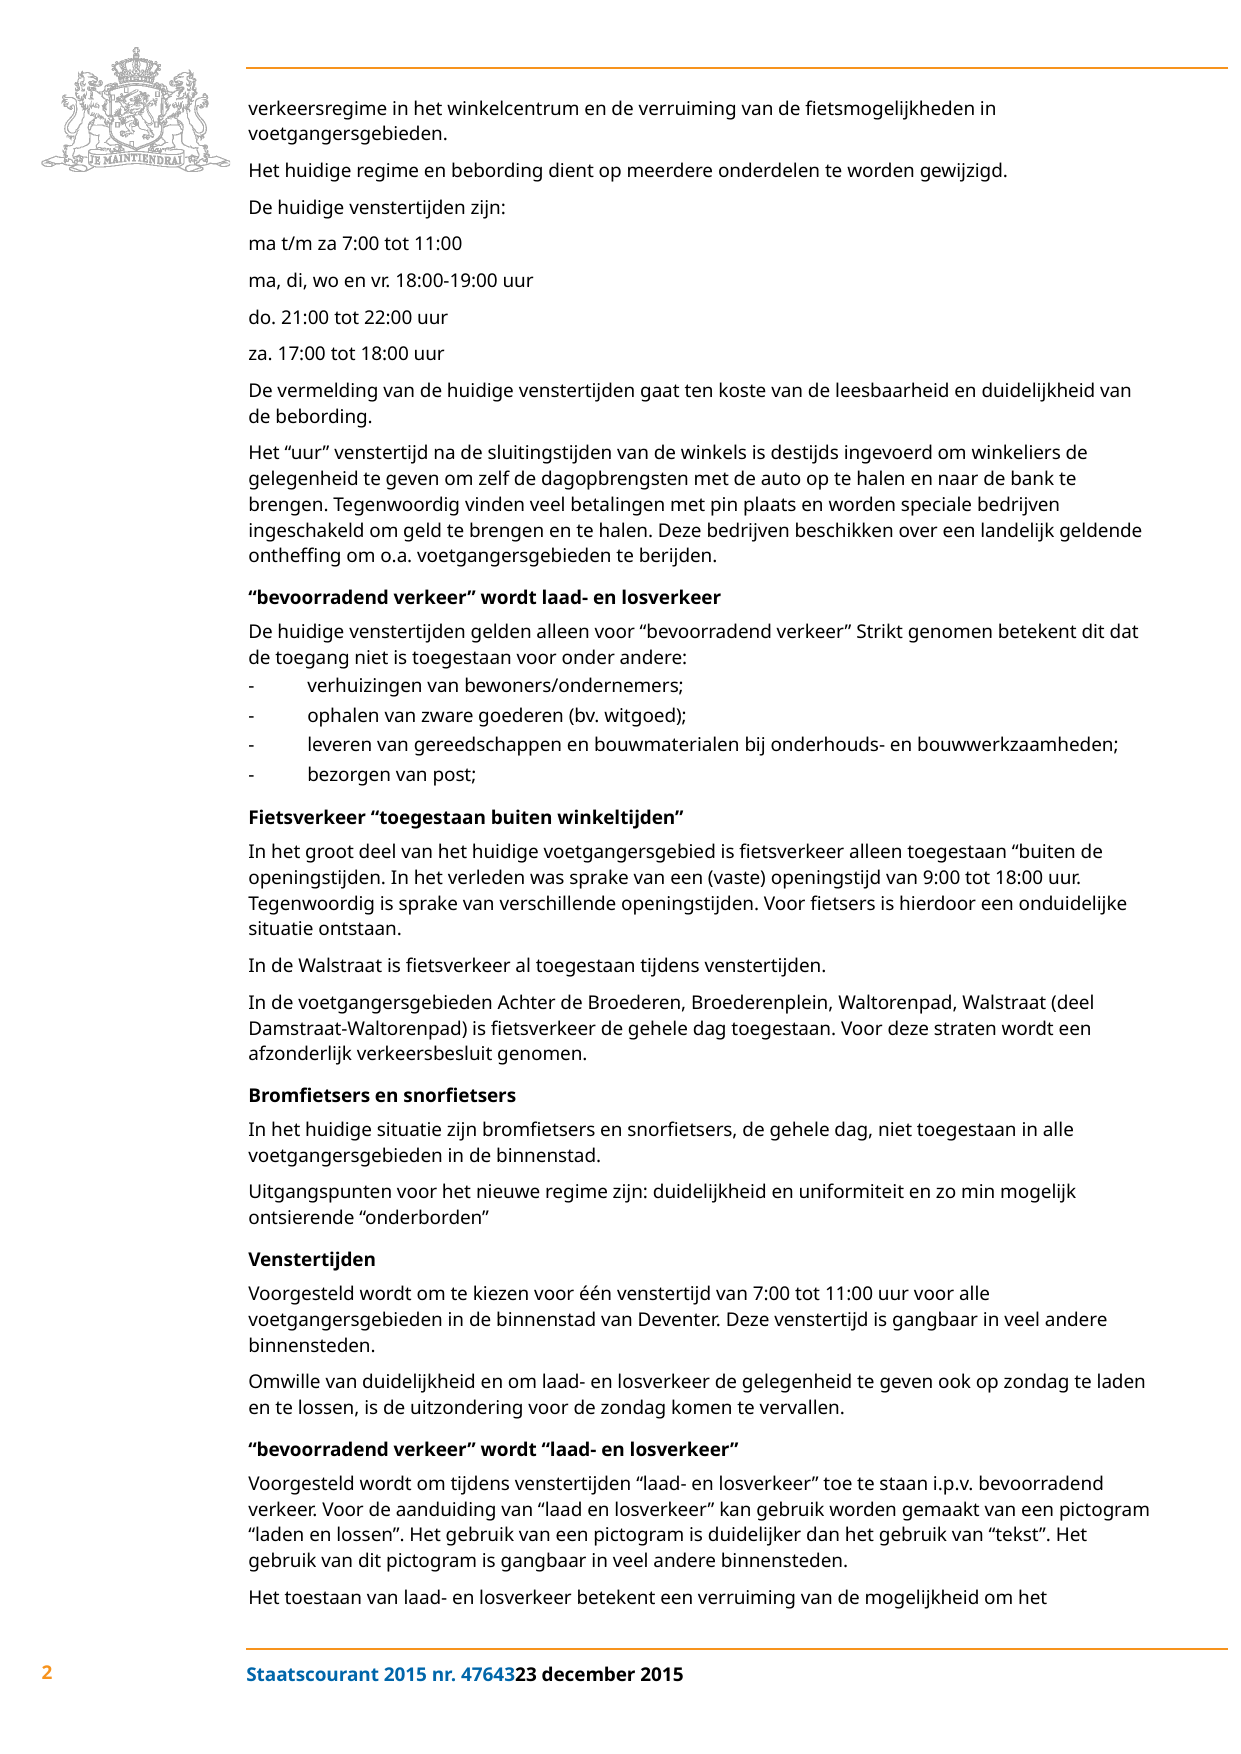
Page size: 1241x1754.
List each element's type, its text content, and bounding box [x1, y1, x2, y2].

text “bevoorradend verkeer” wordt laad- en losverkeer [248, 584, 1152, 610]
text verkeersregime in het winkelcentrum en de verruiming van de fietsmogelijkheden in voetgangersgebieden. [248, 95, 1152, 146]
text Het “uur” venstertijd na de sluitingstijden van de winkels is destijds ingevoerd om winkeliers de gelegenheid te geven om zelf de dagopbrengsten met de auto op te halen en naar de bank te brengen. Tegenwoordig vinden veel betalingen met pin plaats en worden speciale bedrijven ingeschakeld om geld te brengen en te halen. Deze bedrijven beschikken over een landelijk geldende ontheffing om o.a. voetgangersgebieden te berijden. [248, 439, 1152, 568]
text Voorgesteld wordt om te kiezen voor één venstertijd van 7:00 tot 11:00 uur voor alle voetgangersgebieden in de binnenstad van Deventer. Deze venstertijd is gangbaar in veel andere binnensteden. [248, 1280, 1152, 1358]
text De huidige venstertijden gelden alleen voor “bevoorradend verkeer” Strikt genomen betekent dit dat de toegang niet is toegestaan voor onder andere: [248, 618, 1152, 670]
text ma, di, wo en vr. 18:00-19:00 uur [248, 267, 1152, 293]
text In het huidige situatie zijn bromfietsers en snorfietsers, de gehele dag, niet toegestaan in alle voetgangersgebieden in de binnenstad. [248, 1116, 1152, 1168]
text In de Walstraat is fietsverkeer al toegestaan tijdens venstertijden. [248, 952, 1152, 978]
text Bromfietsers en snorfietsers [248, 1082, 1152, 1108]
text Uitgangspunten voor het nieuwe regime zijn: duidelijkheid en uniformiteit en zo min mogelijk ontsierende “onderborden” [248, 1179, 1152, 1230]
text In de voetgangersgebieden Achter de Broederen, Broederenplein, Waltorenpad, Walstraat (deel Damstraat-Waltorenpad) is fietsverkeer de gehele dag toegestaan. Voor deze straten wordt een afzonderlijk verkeersbesluit genomen. [248, 989, 1152, 1066]
text “bevoorradend verkeer” wordt “laad- en losverkeer” [248, 1436, 1152, 1462]
text Voorgesteld wordt om tijdens venstertijden “laad- en losverkeer” toe te staan i.p.v. bevoorradend verkeer. Voor de aanduiding van “laad en losverkeer” kan gebruik worden gemaakt van een pictogram “laden en lossen”. Het gebruik van een pictogram is duidelijker dan het gebruik van “tekst”. Het gebruik van dit pictogram is gangbaar in veel andere binnensteden. [248, 1470, 1152, 1573]
text ma t/m za 7:00 tot 11:00 [248, 231, 1152, 256]
text Fietsverkeer “toegestaan buiten winkeltijden” [248, 804, 1152, 830]
text De vermelding van de huidige venstertijden gaat ten koste van de leesbaarheid en duidelijkheid van de bebording. [248, 377, 1152, 429]
list bezorgen van post; [248, 761, 1152, 787]
text do. 21:00 tot 22:00 uur [248, 304, 1152, 329]
list verhuizingen van bewoners/ondernemers; [248, 672, 1152, 698]
text Omwille van duidelijkheid en om laad- en losverkeer de gelegenheid te geven ook op zondag te laden en te lossen, is de uitzondering voor de zondag komen te vervallen. [248, 1368, 1152, 1420]
picture [41, 47, 231, 172]
text Het huidige regime en bebording dient op meerdere onderdelen te worden gewijzigd. [248, 157, 1152, 183]
text Venstertijden [248, 1246, 1152, 1272]
text In het groot deel van het huidige voetgangersgebied is fietsverkeer alleen toegestaan “buiten de openingstijden. In het verleden was sprake van een (vaste) openingstijd van 9:00 tot 18:00 uur. Tegenwoordig is sprake van verschillende openingstijden. Voor fietsers is hierdoor een onduidelijke situatie ontstaan. [248, 838, 1152, 941]
text za. 17:00 tot 18:00 uur [248, 341, 1152, 366]
list ophalen van zware goederen (bv. witgoed); [248, 702, 1152, 728]
list leveren van gereedschappen en bouwmaterialen bij onderhouds- en bouwwerkzaamheden; [248, 732, 1152, 757]
text De huidige venstertijden zijn: [248, 194, 1152, 219]
text Het toestaan van laad- en losverkeer betekent een verruiming van de mogelijkheid om het [248, 1584, 1152, 1610]
